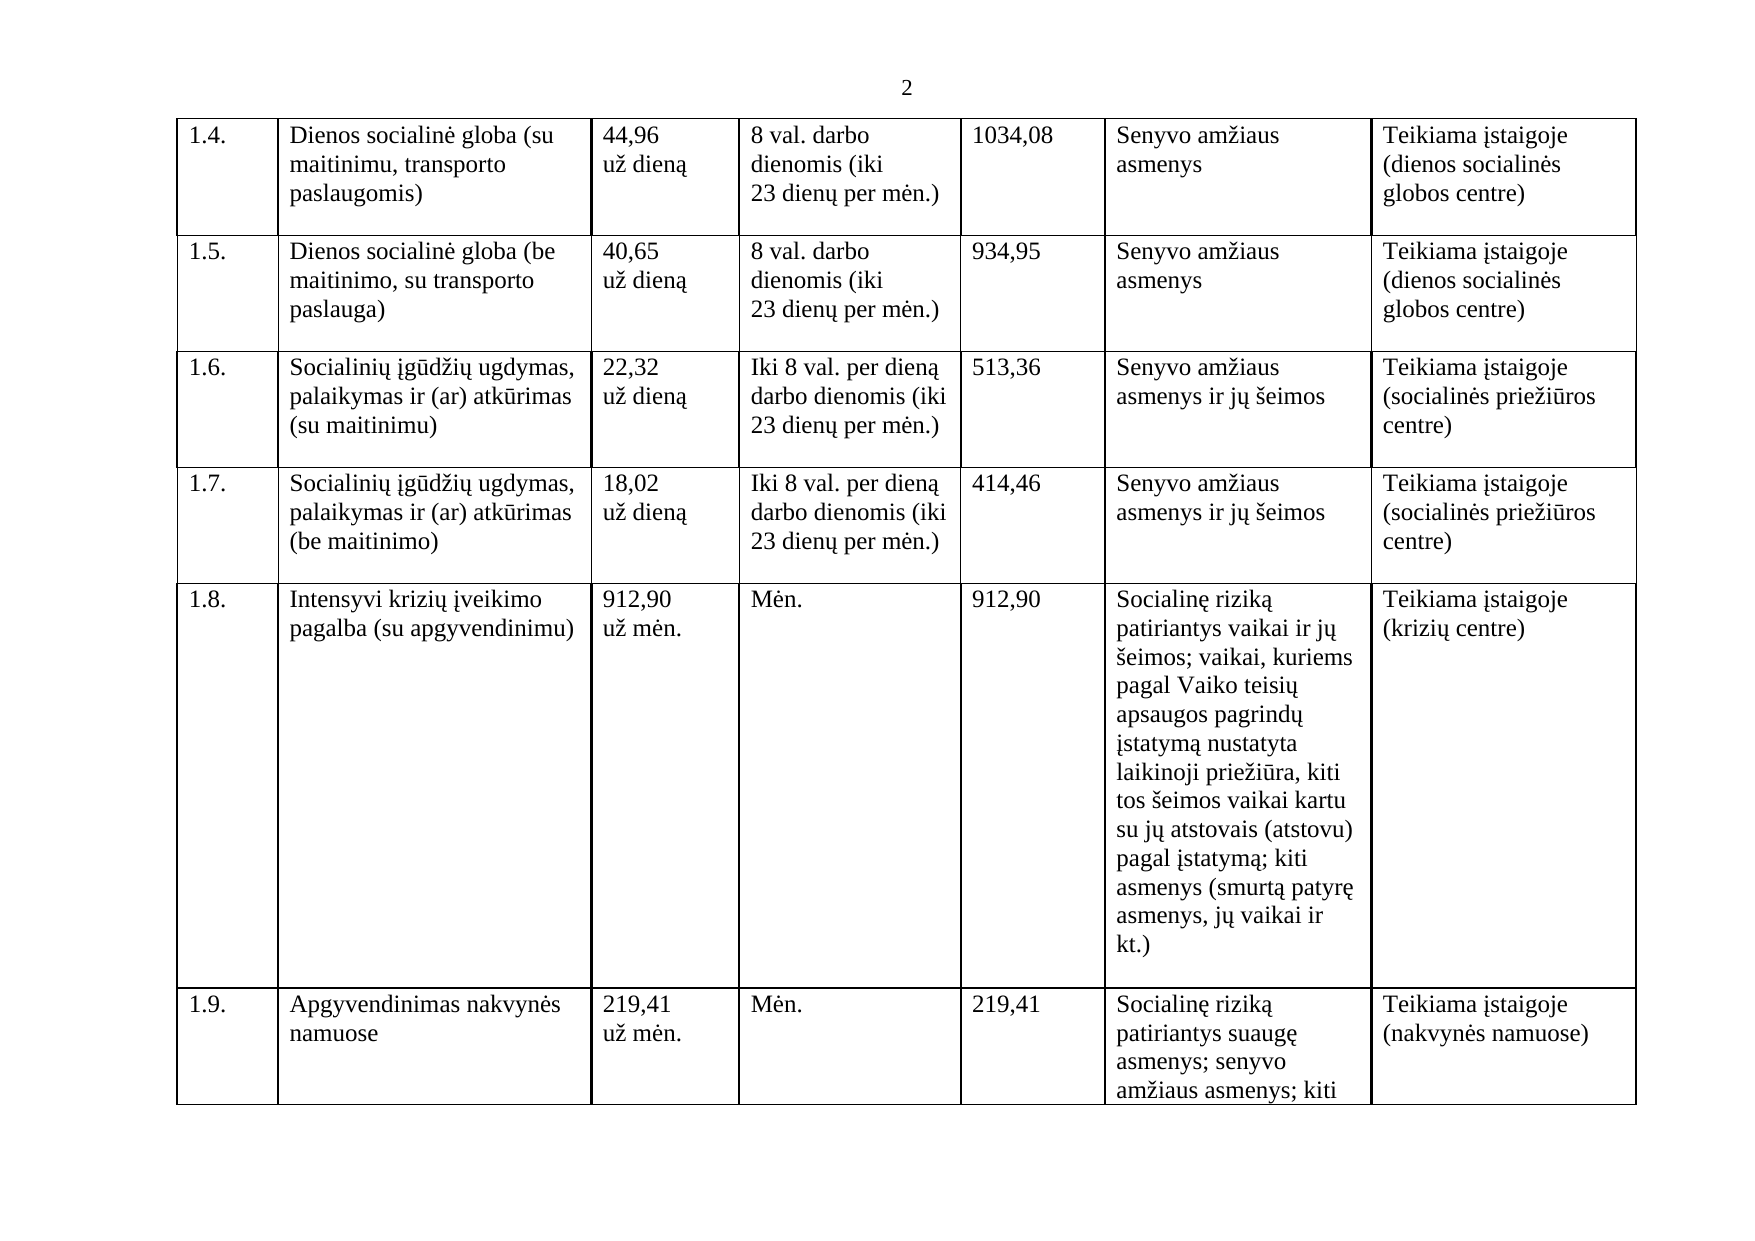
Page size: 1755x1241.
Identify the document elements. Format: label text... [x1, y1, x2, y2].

table_cell Senyvo amžiaus asmenys ir jų šeimos [1106, 352, 1370, 467]
table_cell 513,36 [962, 352, 1104, 467]
table_cell 912,90 [962, 584, 1104, 987]
table_cell 219,41 [962, 989, 1104, 1104]
table_cell 18,02 už dieną [592, 468, 739, 583]
table_cell Dienos socialinė globa (su maitinimu, transporto paslaugomis) [279, 119, 590, 235]
table_cell Socialinių įgūdžių ugdymas, palaikymas ir (ar) atkūrimas (su maitinimu) [279, 352, 590, 467]
table_cell 414,46 [961, 468, 1104, 583]
table_cell Intensyvi krizių įveikimo pagalba (su apgyvendinimu) [279, 584, 590, 987]
table_cell 1.5. [178, 236, 278, 351]
table_cell Senyvo amžiaus asmenys ir jų šeimos [1106, 468, 1371, 583]
table_cell 40,65 už dieną [592, 236, 739, 351]
table_cell Teikiama įstaigoje (socialinės priežiūros centre) [1373, 352, 1635, 467]
table_cell Teikiama įstaigoje (dienos socialinės globos centre) [1372, 236, 1636, 351]
table_cell Senyvo amžiaus asmenys [1106, 119, 1370, 235]
table_cell 219,41 už mėn. [593, 989, 738, 1104]
table_cell 44,96 už dieną [593, 119, 738, 235]
table_cell Dienos socialinė globa (be maitinimo, su transporto paslauga) [279, 236, 591, 351]
table_cell 22,32 už dieną [593, 352, 738, 467]
table_cell 1.9. [178, 989, 277, 1104]
table_cell Apgyvendinimas nakvynės namuose [279, 989, 590, 1104]
table_cell Teikiama įstaigoje (nakvynės namuose) [1373, 989, 1635, 1104]
table_cell 8 val. darbo dienomis (iki 23 dienų per mėn.) [740, 119, 960, 235]
table_cell Socialinę riziką patiriantys vaikai ir jų šeimos; vaikai, kuriems pagal Vaiko teisių apsaugos pagrindų įstatymą nustatyta laikinoji priežiūra, kiti tos šeimos vaikai kartu su jų atstovais (atstovu) pagal įstatymą; kiti asmenys (smurtą patyrę asmenys, jų vaikai ir kt.) [1106, 584, 1370, 987]
table_cell Teikiama įstaigoje (krizių centre) [1373, 584, 1635, 987]
table_cell 8 val. darbo dienomis (iki 23 dienų per mėn.) [740, 236, 960, 351]
table_cell Mėn. [740, 989, 960, 1104]
table_cell Socialinę riziką patiriantys suaugę asmenys; senyvo amžiaus asmenys; kiti [1106, 989, 1370, 1104]
table_cell 1.6. [178, 352, 277, 467]
table_cell 1.4. [178, 119, 277, 235]
table_cell 1034,08 [962, 119, 1104, 235]
table_cell 1.7. [178, 468, 278, 583]
table_cell Mėn. [740, 584, 960, 987]
table_cell Iki 8 val. per dieną darbo dienomis (iki 23 dienų per mėn.) [740, 352, 960, 467]
table_cell Teikiama įstaigoje (dienos socialinės globos centre) [1373, 119, 1635, 235]
table_cell 934,95 [961, 236, 1104, 351]
table_cell Socialinių įgūdžių ugdymas, palaikymas ir (ar) atkūrimas (be maitinimo) [279, 468, 591, 583]
table_cell Iki 8 val. per dieną darbo dienomis (iki 23 dienų per mėn.) [740, 468, 960, 583]
table_cell Senyvo amžiaus asmenys [1106, 236, 1371, 351]
table_cell Teikiama įstaigoje (socialinės priežiūros centre) [1372, 468, 1636, 583]
table_cell 912,90 už mėn. [593, 584, 738, 987]
table_cell 1.8. [178, 584, 277, 987]
